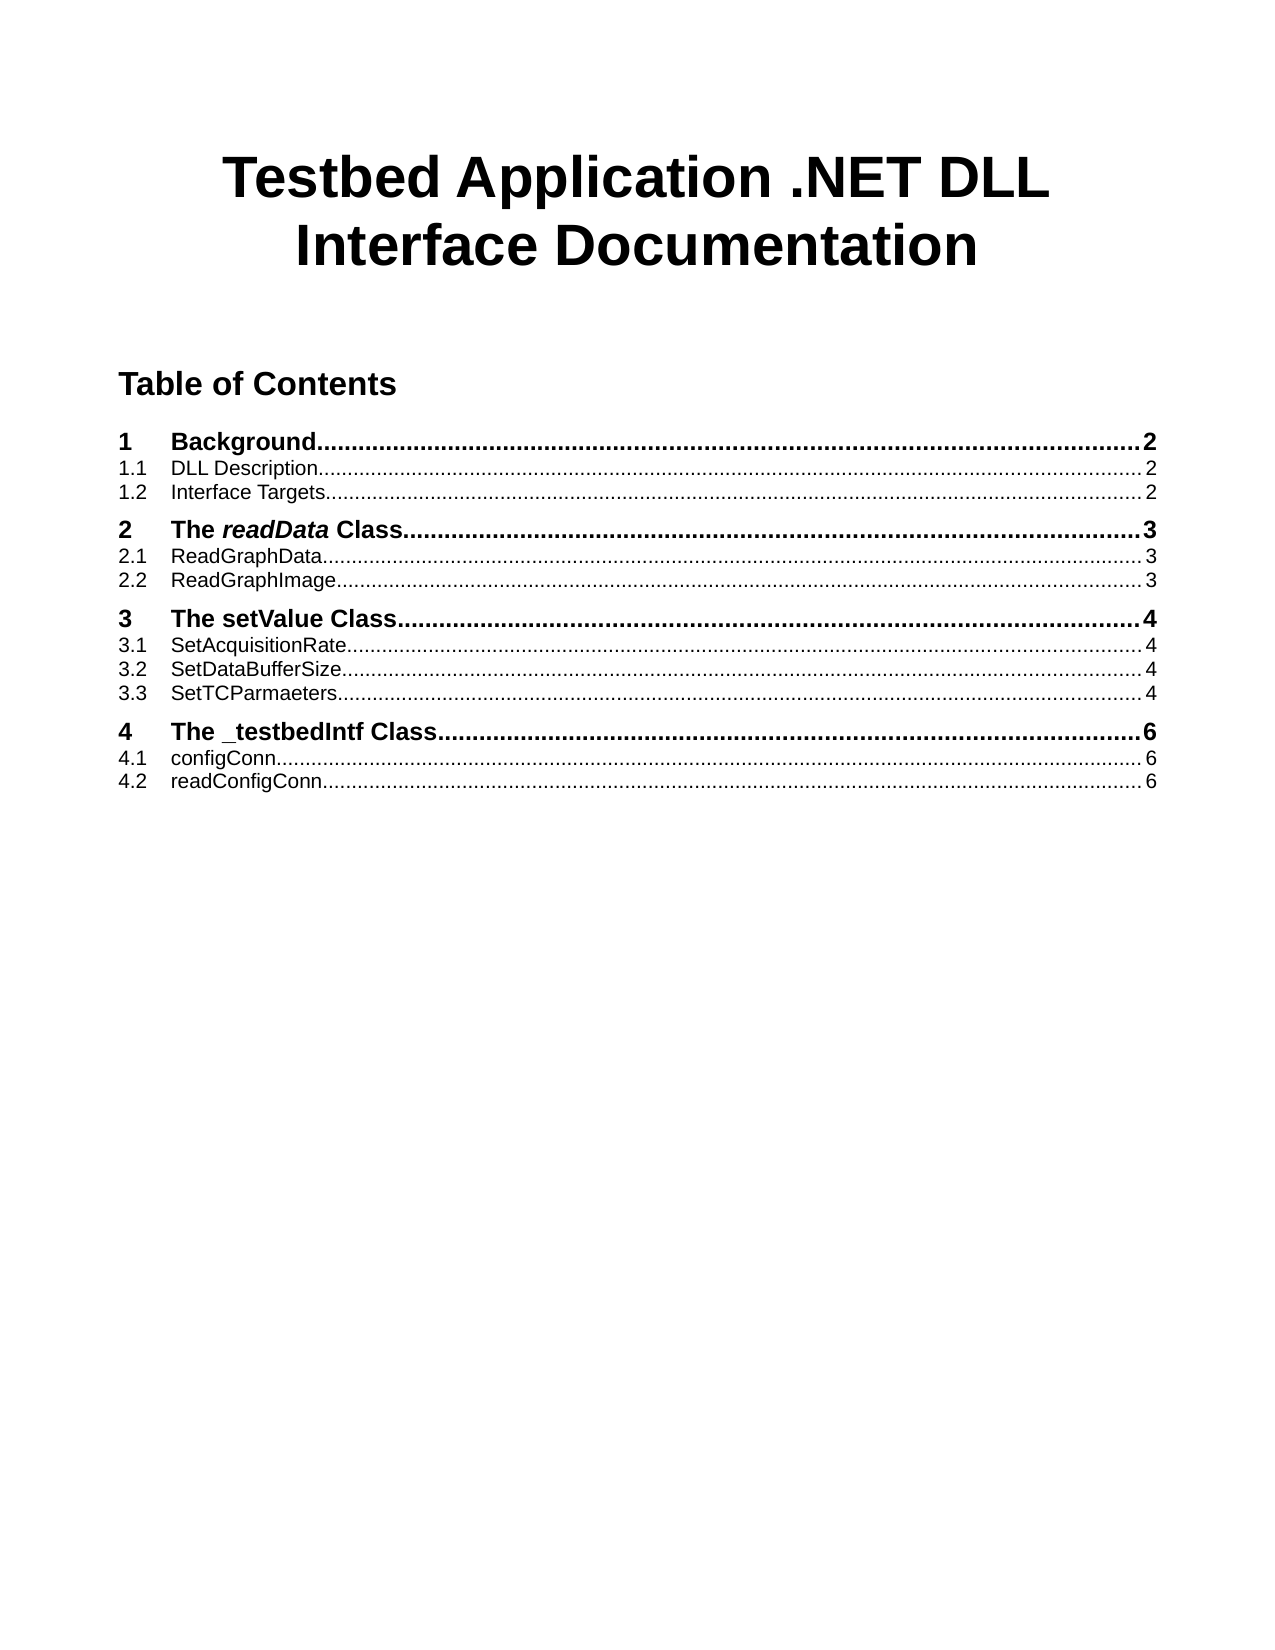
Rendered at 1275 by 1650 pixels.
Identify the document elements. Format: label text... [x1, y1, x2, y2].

text 4.2 readConfigConn 6 [118, 769, 1157, 793]
text 1 Background 2 [118, 427, 1157, 456]
text 3.1 SetAcquisitionRate 4 [118, 633, 1157, 657]
text 4.1 configConn 6 [118, 745, 1157, 769]
text 3.2 SetDataBufferSize 4 [118, 657, 1157, 681]
title Testbed Application .NET DLL Interface Documentation [118, 143, 1157, 277]
text 2.1 ReadGraphData 3 [118, 544, 1157, 568]
text 2 The readData Class 3 [118, 515, 1157, 544]
text 3 The setValue Class 4 [118, 604, 1157, 633]
text 4 The _testbedIntf Class 6 [118, 717, 1157, 745]
text 3.3 SetTCParmaeters 4 [118, 681, 1157, 705]
text 2.2 ReadGraphImage 3 [118, 568, 1157, 592]
text 1.1 DLL Description 2 [118, 456, 1157, 479]
text 1.2 Interface Targets 2 [118, 479, 1157, 503]
subtitle Table of Contents [118, 364, 1157, 402]
